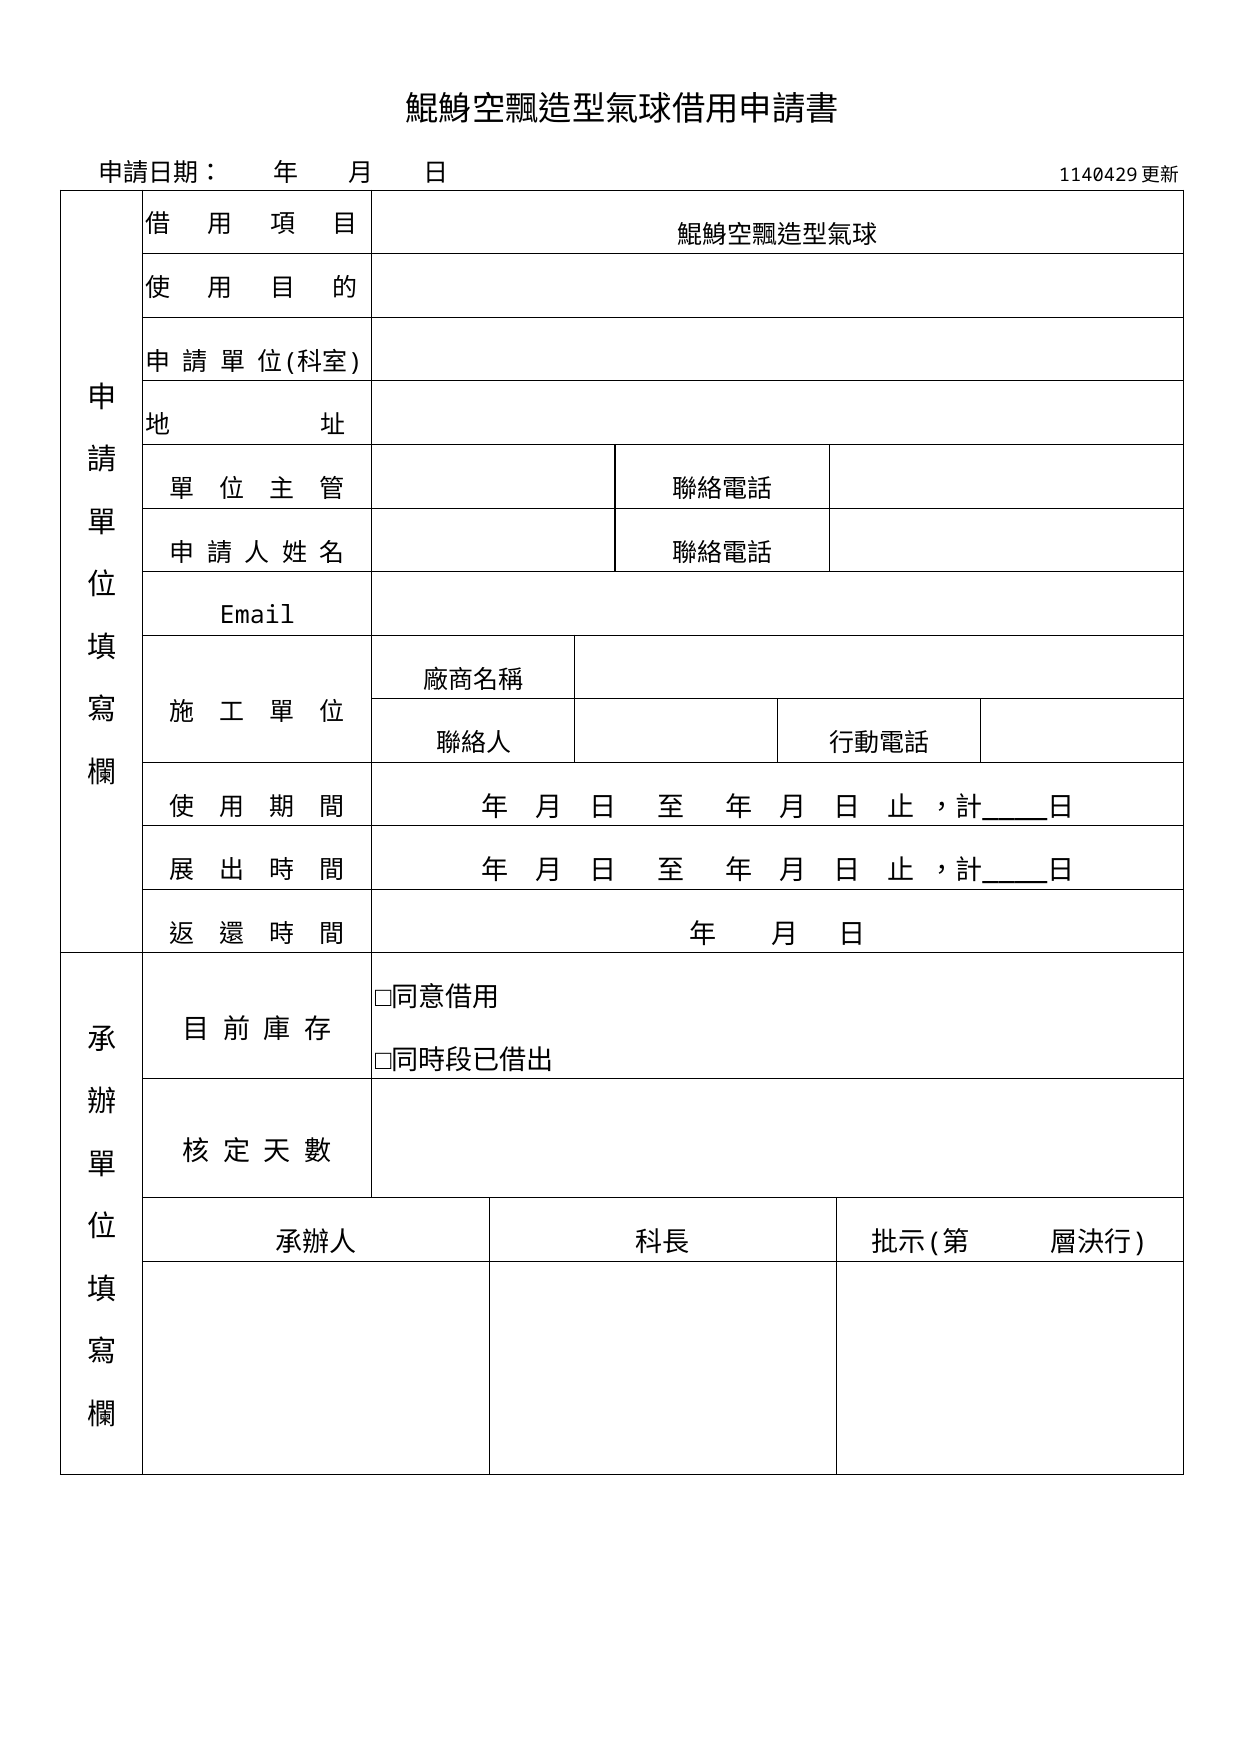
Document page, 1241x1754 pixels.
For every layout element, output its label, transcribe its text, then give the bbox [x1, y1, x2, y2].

table_cell 聯絡人 [372, 699, 574, 762]
table_cell [490, 1262, 836, 1474]
table_cell 使 用 目 的 [143, 254, 371, 317]
table_cell 單 位 主 管 [143, 445, 371, 507]
table_cell 行動電話 [778, 699, 980, 762]
table_cell [837, 1262, 1183, 1474]
table_header 鯤鯓空飄造型氣球借用申請書 申請日期： 年 月 日 1140429更新 [60, 65, 1183, 189]
table_cell 年 月 日 至 年 月 日 止 ，計____日 [372, 826, 1183, 889]
table_cell [143, 1262, 489, 1474]
table_cell 使 用 期 間 [143, 763, 371, 825]
table_cell [372, 1079, 1183, 1197]
table_cell [372, 572, 1183, 634]
table_cell 地 址 [143, 381, 371, 444]
table_cell [575, 699, 777, 762]
table_cell [830, 509, 1183, 571]
table_cell 目 前 庫 存 [143, 953, 371, 1078]
table_cell 施 工 單 位 [143, 636, 371, 762]
table_cell [372, 445, 614, 507]
table_cell [372, 509, 614, 571]
table_cell 申 請 單 位 填 寫 欄 [61, 191, 142, 952]
table_cell 聯絡電話 [616, 509, 829, 571]
table_cell □同意借用 □同時段已借出 [372, 953, 1183, 1078]
table_cell [830, 445, 1183, 507]
table_cell 廠商名稱 [372, 636, 574, 698]
table_cell [372, 318, 1183, 380]
table_cell 年 月 日 [372, 890, 1183, 952]
table_cell [981, 699, 1183, 762]
table_cell Email [143, 572, 371, 634]
table_cell 科長 [490, 1198, 836, 1261]
table_cell 借 用 項 目 [143, 191, 371, 253]
table_cell 批示(第 層決行) [837, 1198, 1183, 1261]
table_cell 返 還 時 間 [143, 890, 371, 952]
table_cell 聯絡電話 [616, 445, 829, 507]
table_cell [575, 636, 1183, 698]
table_cell [372, 254, 1183, 317]
table_cell 年 月 日 至 年 月 日 止 ，計____日 [372, 763, 1183, 825]
table_cell 承 辦 單 位 填 寫 欄 [61, 953, 142, 1474]
table_cell [372, 381, 1183, 444]
table_cell 核 定 天 數 [143, 1079, 371, 1197]
table_cell 承辦人 [143, 1198, 489, 1261]
table_cell 申 請 單 位(科室) [143, 318, 371, 380]
table_cell 鯤鯓空飄造型氣球 [372, 191, 1183, 253]
table_cell 申 請 人 姓 名 [143, 509, 371, 571]
table_cell 展 出 時 間 [143, 826, 371, 889]
